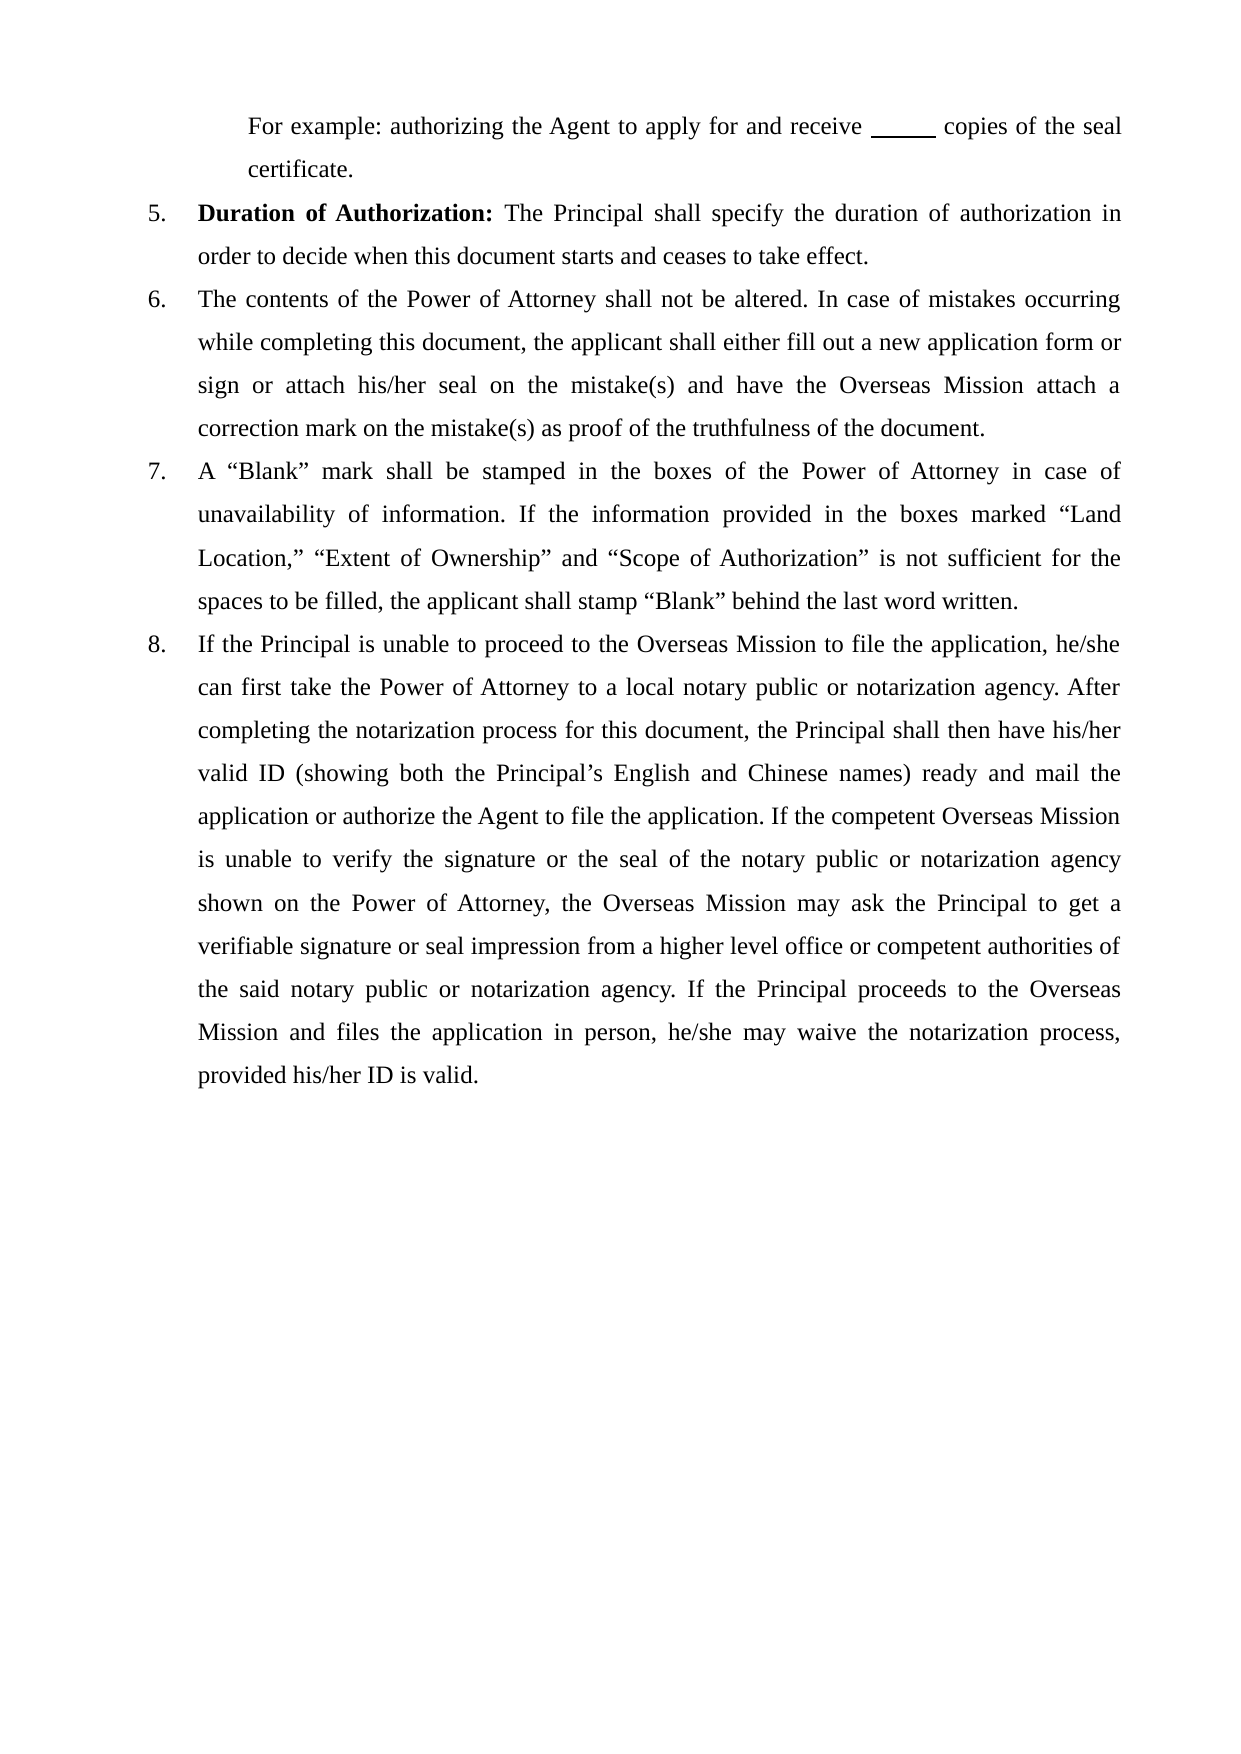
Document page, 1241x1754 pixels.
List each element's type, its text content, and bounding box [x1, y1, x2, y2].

list Duration of Authorization: The Principal shall specify the duration of authorization in order to decide when this document starts and ceases to take effect. [148, 198, 1122, 269]
list If the Principal is unable to proceed to the Overseas Mission to file the application, he/she can first take the Power of Attorney to a local notary public or notarization agency. After completing the notarization process for this document, the Principal shall then have his/her valid ID (showing both the Principal’s English and Chinese names) ready and mail the application or authorize the Agent to file the application. If the competent Overseas Mission is unable to verify the signature or the seal of the notary public or notarization agency shown on the Power of Attorney, the Overseas Mission may ask the Principal to get a verifiable signature or seal impression from a higher level office or competent authorities of the said notary public or notarization agency. If the Principal proceeds to the Overseas Mission and files the application in person, he/she may waive the notarization process, provided his/her ID is valid. [148, 629, 1122, 1089]
text For example: authorizing the Agent to apply for and receive copies of the seal certificate. [248, 111, 1122, 183]
list A “Blank” mark shall be stamped in the boxes of the Power of Attorney in case of unavailability of information. If the information provided in the boxes marked “Land Location,” “Extent of Ownership” and “Scope of Authorization” is not sufficient for the spaces to be filled, the applicant shall stamp “Blank” behind the last word written. [148, 456, 1122, 614]
list The contents of the Power of Attorney shall not be altered. In case of mistakes occurring while completing this document, the applicant shall either fill out a new application form or sign or attach his/her seal on the mistake(s) and have the Overseas Mission attach a correction mark on the mistake(s) as proof of the truthfulness of the document. [148, 284, 1122, 442]
